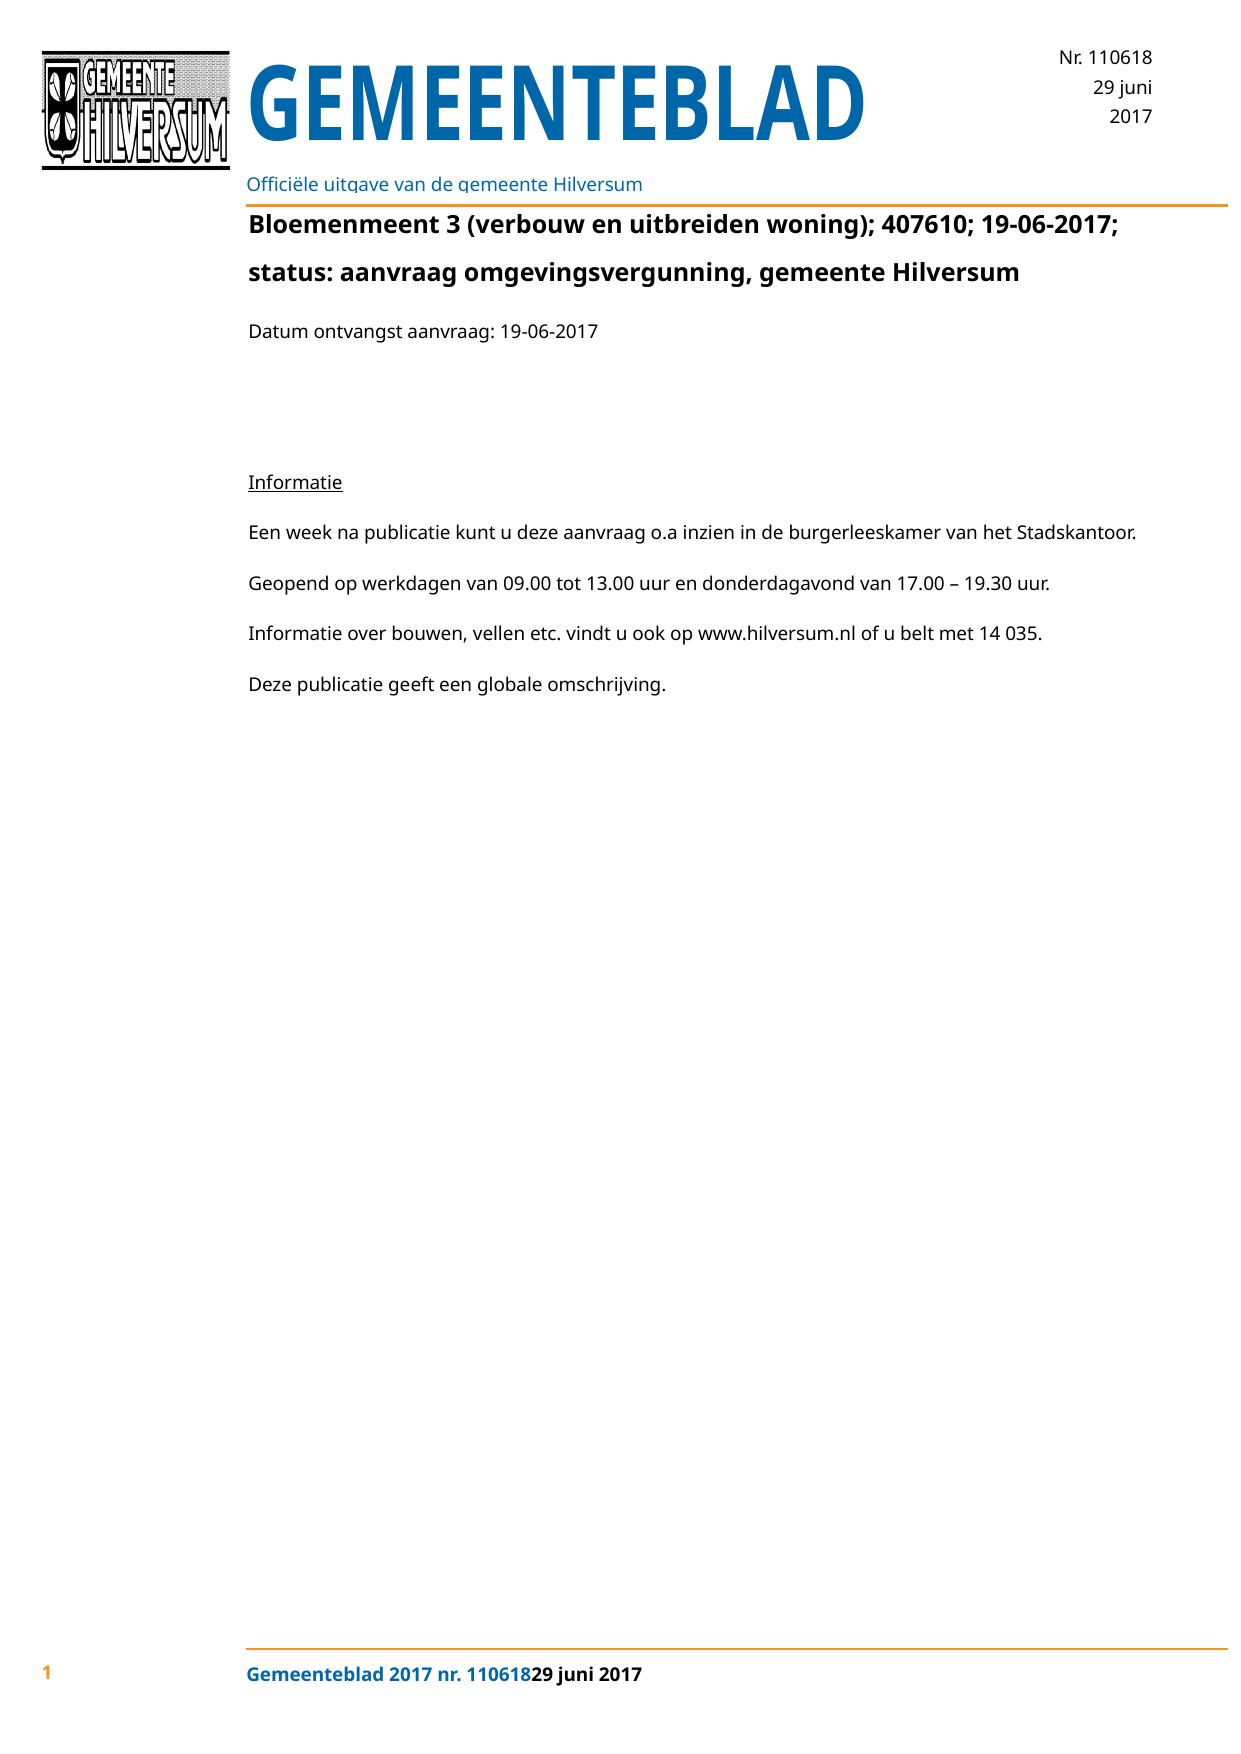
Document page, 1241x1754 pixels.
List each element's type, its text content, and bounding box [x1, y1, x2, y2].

text Deze publicatie geeft een globale omschrijving. [248, 671, 1152, 697]
text Datum ontvangst aanvraag: 19-06-2017 [248, 318, 1152, 344]
picture [41, 47, 231, 172]
text Informatie [248, 469, 1152, 495]
text Bloemenmeent 3 (verbouw en uitbreiden woning); 407610; 19-06-2017; status: aanvraag omgevingsvergunning, gemeente Hilversum [248, 207, 1152, 288]
text Geopend op werkdagen van 09.00 tot 13.00 uur en donderdagavond van 17.00 – 19.30 uur. [248, 570, 1152, 596]
text Een week na publicatie kunt u deze aanvraag o.a inzien in de burgerleeskamer van het Stadskantoor. [248, 519, 1152, 545]
text Informatie over bouwen, vellen etc. vindt u ook op www.hilversum.nl of u belt met 14 035. [248, 620, 1152, 646]
